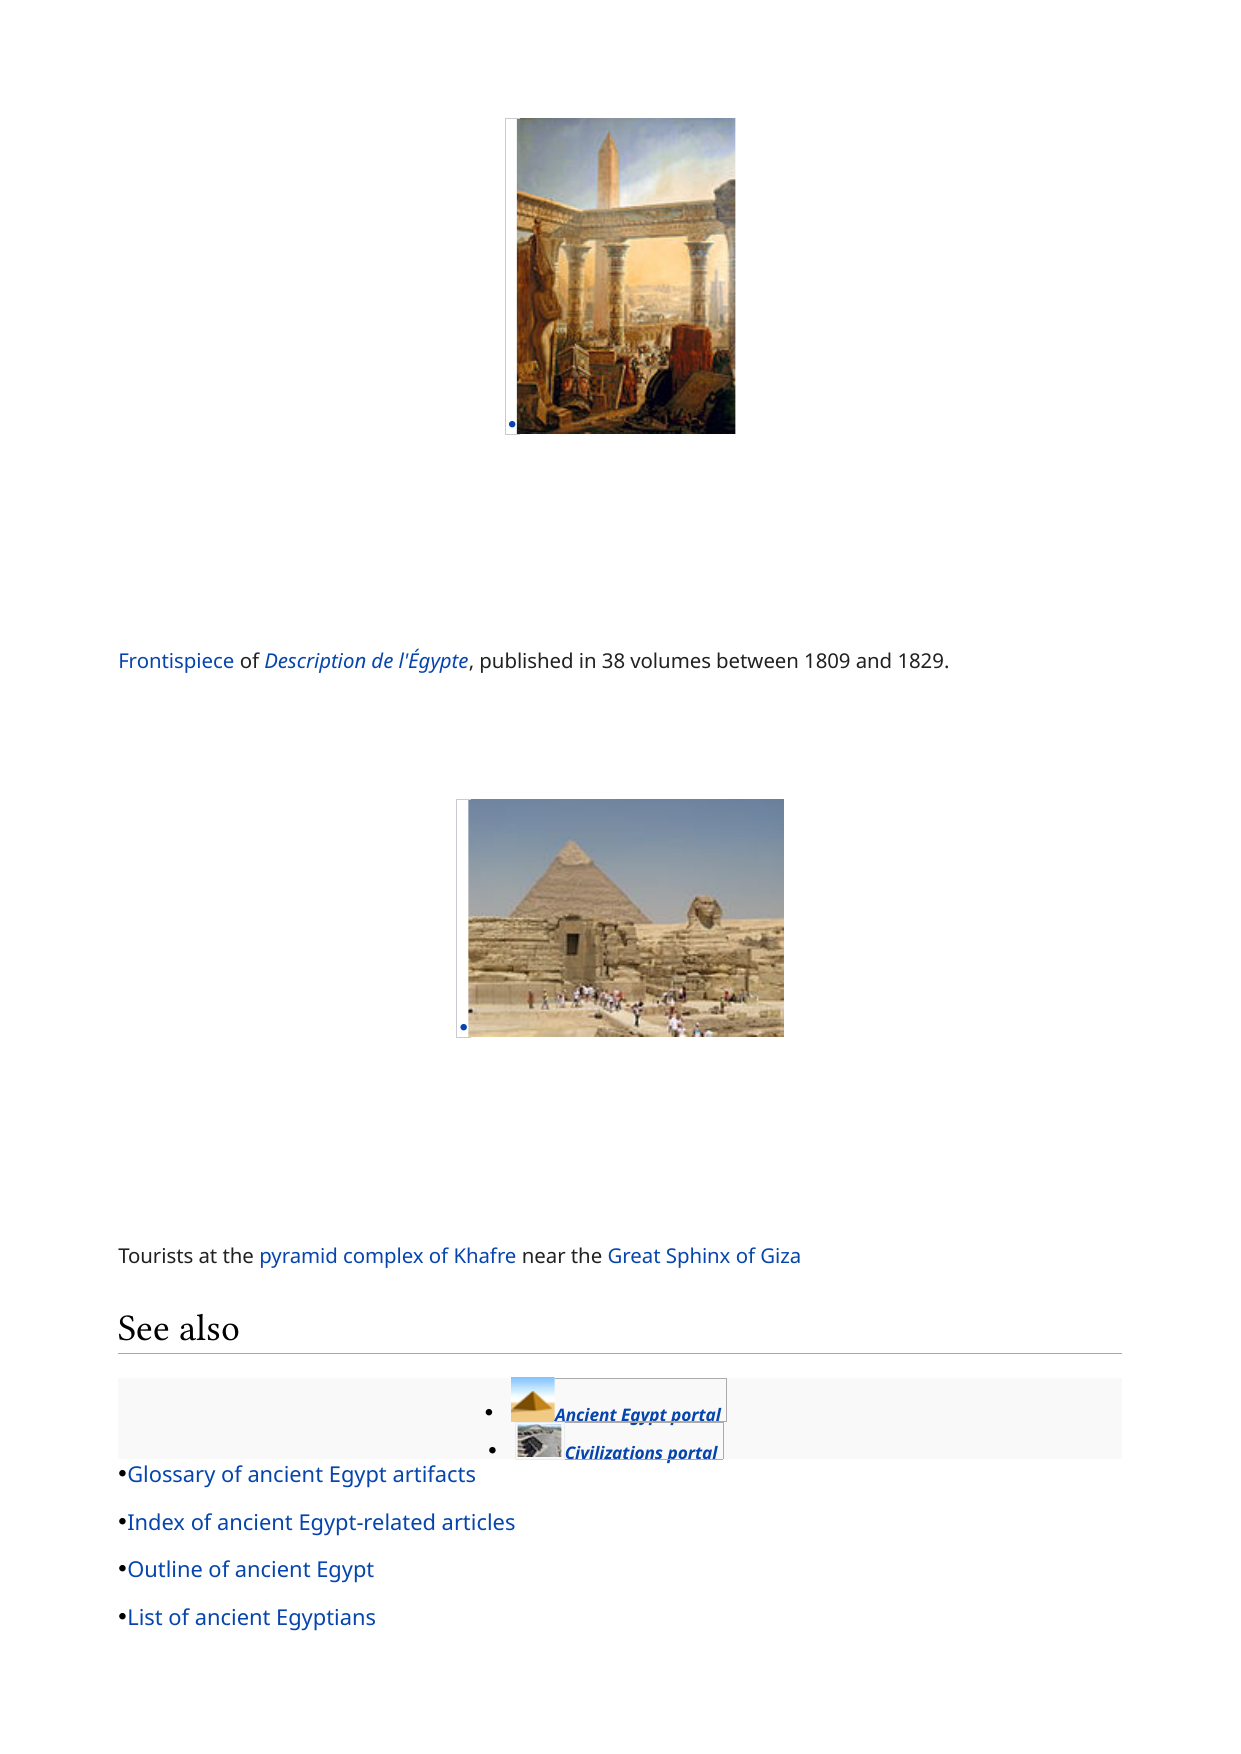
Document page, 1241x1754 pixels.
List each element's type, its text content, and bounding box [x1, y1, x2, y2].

subtitle See also [118, 1307, 1122, 1353]
list Civilizations portal [724, 1422, 1122, 1459]
list Glossary of ancient Egypt artifacts [118, 1459, 1122, 1489]
list Outline of ancient Egypt [118, 1554, 1122, 1584]
list Ancient Egypt portal [118, 1378, 511, 1422]
list Frontispiece of Description de l'Égypte, published in 38 volumes between 1809 and 1829. [118, 647, 1122, 674]
list Civilizations portal [118, 1422, 515, 1459]
picture [517, 1424, 562, 1457]
list Ancient Egypt portal [727, 1378, 1122, 1422]
list Index of ancient Egypt-related articles [118, 1507, 1122, 1537]
list Civilizations portal [565, 1423, 723, 1459]
list Tourists at the pyramid complex of Khafre near the Great Sphinx of Giza [118, 1242, 1122, 1269]
list List of ancient Egyptians [118, 1602, 1122, 1632]
picture [511, 1377, 555, 1422]
picture [468, 799, 784, 1037]
picture [516, 118, 736, 434]
list Ancient Egypt portal [555, 1379, 726, 1421]
